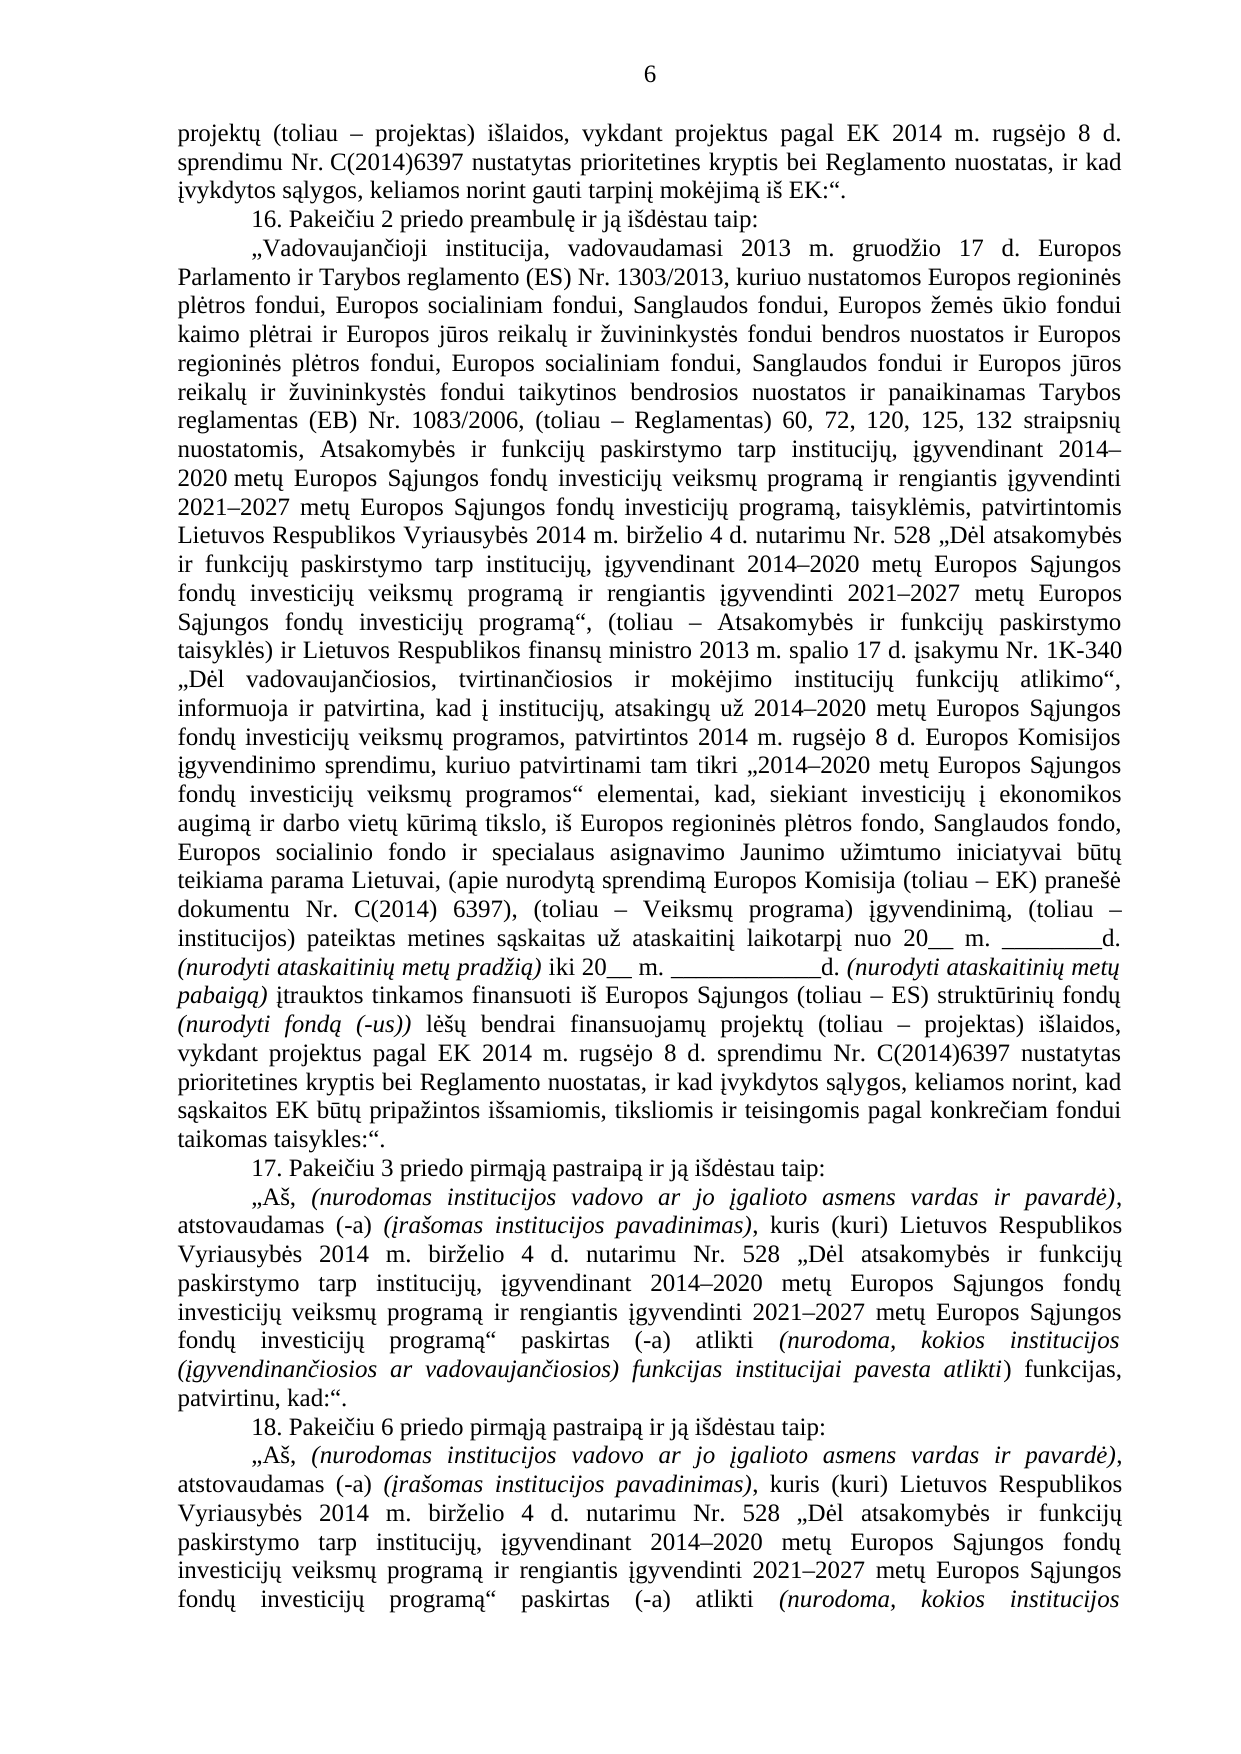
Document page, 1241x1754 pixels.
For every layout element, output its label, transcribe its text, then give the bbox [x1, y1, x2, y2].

text projektų (toliau – projektas) išlaidos, vykdant projektus pagal EK 2014 m. rugsėjo 8 d. sprendimu Nr. C(2014)6397 nustatytas prioritetines kryptis bei Reglamento nuostatas, ir kad įvykdytos sąlygos, keliamos norint gauti tarpinį mokėjimą iš EK:“. [177, 118, 1122, 204]
text 17. Pakeičiu 3 priedo pirmąją pastraipą ir ją išdėstau taip: [177, 1153, 1122, 1182]
text „Aš, (nurodomas institucijos vadovo ar jo įgalioto asmens vardas ir pavardė), atstovaudamas (-a) (įrašomas institucijos pavadinimas), kuris (kuri) Lietuvos Respublikos Vyriausybės 2014 m. birželio 4 d. nutarimu Nr. 528 „Dėl atsakomybės ir funkcijų paskirstymo tarp institucijų, įgyvendinant 2014–2020 metų Europos Sąjungos fondų investicijų veiksmų programą ir rengiantis įgyvendinti 2021–2027 metų Europos Sąjungos fondų investicijų programą“ paskirtas (-a) atlikti (nurodoma, kokios institucijos [177, 1441, 1122, 1613]
text 18. Pakeičiu 6 priedo pirmąją pastraipą ir ją išdėstau taip: [177, 1412, 1122, 1441]
text „Vadovaujančioji institucija, vadovaudamasi 2013 m. gruodžio 17 d. Europos Parlamento ir Tarybos reglamento (ES) Nr. 1303/2013, kuriuo nustatomos Europos regioninės plėtros fondui, Europos socialiniam fondui, Sanglaudos fondui, Europos žemės ūkio fondui kaimo plėtrai ir Europos jūros reikalų ir žuvininkystės fondui bendros nuostatos ir Europos regioninės plėtros fondui, Europos socialiniam fondui, Sanglaudos fondui ir Europos jūros reikalų ir žuvininkystės fondui taikytinos bendrosios nuostatos ir panaikinamas Tarybos reglamentas (EB) Nr. 1083/2006, (toliau – Reglamentas) 60, 72, 120, 125, 132 straipsnių nuostatomis, Atsakomybės ir funkcijų paskirstymo tarp institucijų, įgyvendinant 2014–2020 metų Europos Sąjungos fondų investicijų veiksmų programą ir rengiantis įgyvendinti 2021–2027 metų Europos Sąjungos fondų investicijų programą, taisyklėmis, patvirtintomis Lietuvos Respublikos Vyriausybės 2014 m. birželio 4 d. nutarimu Nr. 528 „Dėl atsakomybės ir funkcijų paskirstymo tarp institucijų, įgyvendinant 2014–2020 metų Europos Sąjungos fondų investicijų veiksmų programą ir rengiantis įgyvendinti 2021–2027 metų Europos Sąjungos fondų investicijų programą“, (toliau – Atsakomybės ir funkcijų paskirstymo taisyklės) ir Lietuvos Respublikos finansų ministro 2013 m. spalio 17 d. įsakymu Nr. 1K-340 „Dėl vadovaujančiosios, tvirtinančiosios ir mokėjimo institucijų funkcijų atlikimo“, informuoja ir patvirtina, kad į institucijų, atsakingų už 2014–2020 metų Europos Sąjungos fondų investicijų veiksmų programos, patvirtintos 2014 m. rugsėjo 8 d. Europos Komisijos įgyvendinimo sprendimu, kuriuo patvirtinami tam tikri „2014–2020 metų Europos Sąjungos fondų investicijų veiksmų programos“ elementai, kad, siekiant investicijų į ekonomikos augimą ir darbo vietų kūrimą tikslo, iš Europos regioninės plėtros fondo, Sanglaudos fondo, Europos socialinio fondo ir specialaus asignavimo Jaunimo užimtumo iniciatyvai būtų teikiama parama Lietuvai, (apie nurodytą sprendimą Europos Komisija (toliau – EK) pranešė dokumentu Nr. C(2014) 6397), (toliau – Veiksmų programa) įgyvendinimą, (toliau – institucijos) pateiktas metines sąskaitas už ataskaitinį laikotarpį nuo 20__ m. ________d. (nurodyti ataskaitinių metų pradžią) iki 20__ m. ____________d. (nurodyti ataskaitinių metų pabaigą) įtrauktos tinkamos finansuoti iš Europos Sąjungos (toliau – ES) struktūrinių fondų (nurodyti fondą (-us)) lėšų bendrai finansuojamų projektų (toliau – projektas) išlaidos, vykdant projektus pagal EK 2014 m. rugsėjo 8 d. sprendimu Nr. C(2014)6397 nustatytas prioritetines kryptis bei Reglamento nuostatas, ir kad įvykdytos sąlygos, keliamos norint, kad sąskaitos EK būtų pripažintos išsamiomis, tiksliomis ir teisingomis pagal konkrečiam fondui taikomas taisykles:“. [177, 233, 1122, 1153]
text „Aš, (nurodomas institucijos vadovo ar jo įgalioto asmens vardas ir pavardė), atstovaudamas (-a) (įrašomas institucijos pavadinimas), kuris (kuri) Lietuvos Respublikos Vyriausybės 2014 m. birželio 4 d. nutarimu Nr. 528 „Dėl atsakomybės ir funkcijų paskirstymo tarp institucijų, įgyvendinant 2014–2020 metų Europos Sąjungos fondų investicijų veiksmų programą ir rengiantis įgyvendinti 2021–2027 metų Europos Sąjungos fondų investicijų programą“ paskirtas (-a) atlikti (nurodoma, kokios institucijos (įgyvendinančiosios ar vadovaujančiosios) funkcijas institucijai pavesta atlikti) funkcijas, patvirtinu, kad:“. [177, 1182, 1122, 1412]
text 16. Pakeičiu 2 priedo preambulę ir ją išdėstau taip: [177, 204, 1122, 233]
